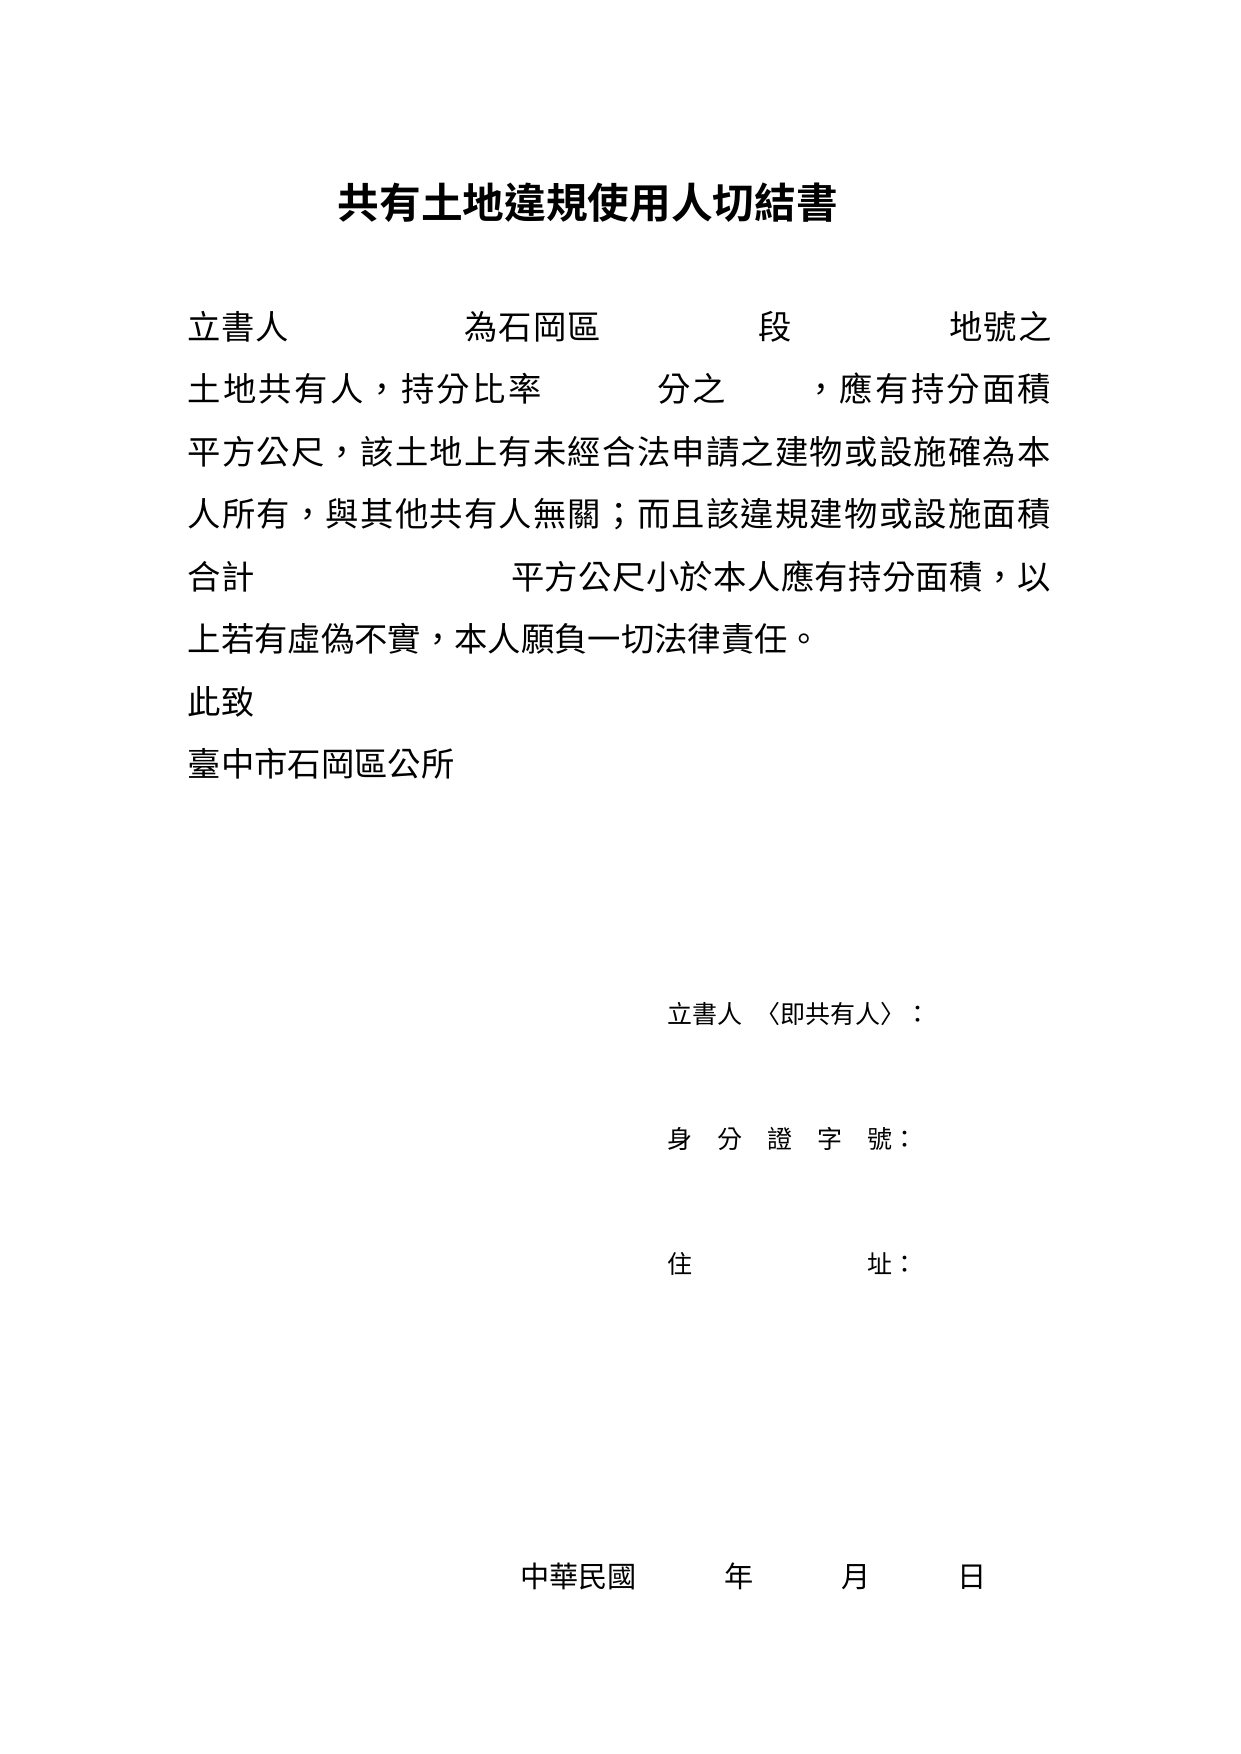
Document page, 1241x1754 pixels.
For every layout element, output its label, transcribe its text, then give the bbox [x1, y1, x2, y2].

text 立書人 為石岡區 段 地號之土地共有人，持分比率 分之 ，應有持分面積 平方公尺，該土地上有未經合法申請之建物或設施確為本人所有，與其他共有人無關；而且該違規建物或設施面積，合計 平方公尺小於本人應有持分面積，以上若有虛偽不實，本人願負一切法律責任。 [187, 283, 1053, 658]
text 身 分 證 字 號： [187, 1096, 1053, 1158]
text 住 址： [187, 1221, 1053, 1283]
text 共有土地違規使用人切結書 [187, 158, 1053, 221]
text 立書人 〈即共有人〉： [187, 971, 1053, 1033]
text 臺中市石岡區公所 [187, 721, 1053, 783]
text 中華民國 年 月 日 [187, 1533, 1053, 1596]
text 此致 [187, 658, 1053, 721]
